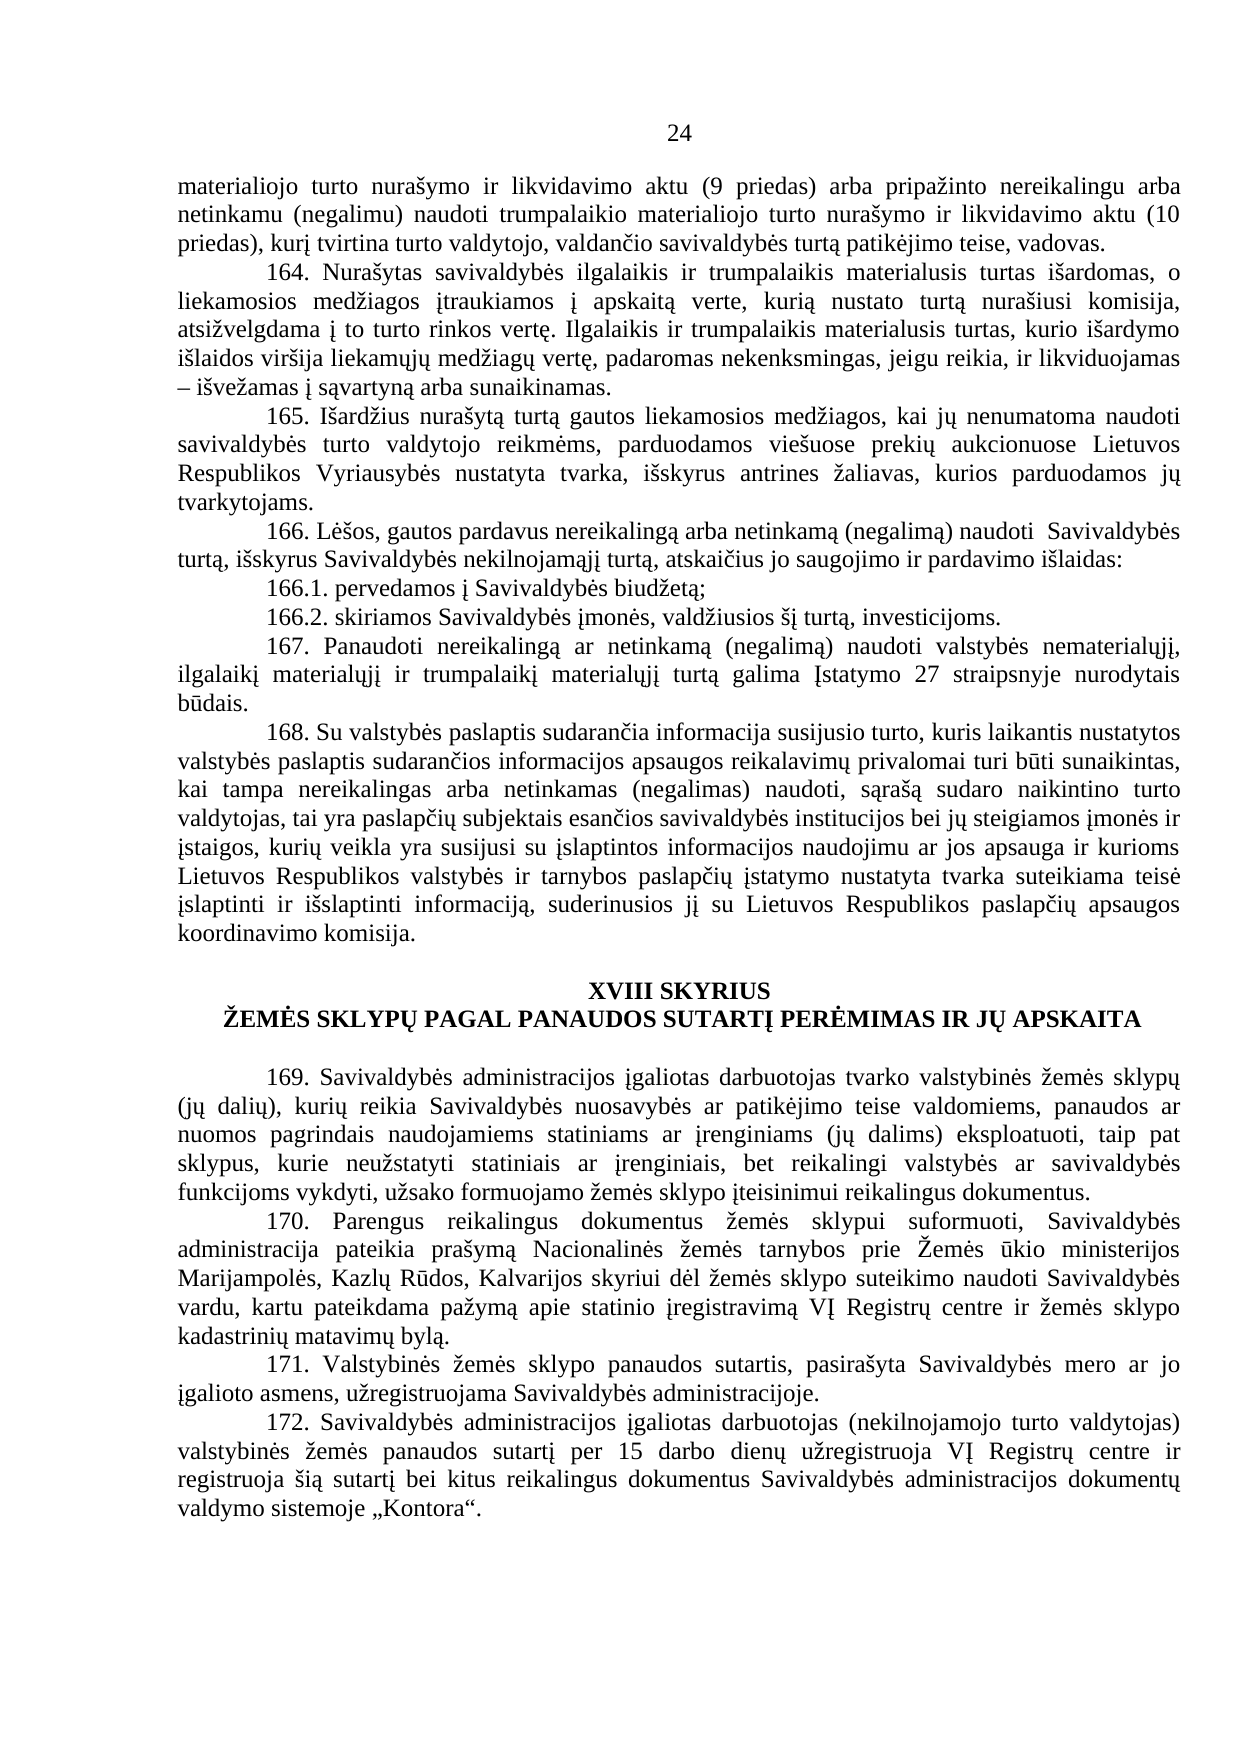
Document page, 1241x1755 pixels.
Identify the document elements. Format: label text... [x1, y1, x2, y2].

text 164. Nurašytas savivaldybės ilgalaikis ir trumpalaikis materialusis turtas išardomas, o liekamosios medžiagos įtraukiamos į apskaitą verte, kurią nustato turtą nurašiusi komisija, atsižvelgdama į to turto rinkos vertę. Ilgalaikis ir trumpalaikis materialusis turtas, kurio išardymo išlaidos viršija liekamųjų medžiagų vertę, padaromas nekenksmingas, jeigu reikia, ir likviduojamas – išvežamas į sąvartyną arba sunaikinamas. [177, 257, 1181, 401]
text XVIII SKYRIUS [177, 976, 1181, 1004]
text 168. Su valstybės paslaptis sudarančia informacija susijusio turto, kuris laikantis nustatytos valstybės paslaptis sudarančios informacijos apsaugos reikalavimų privalomai turi būti sunaikintas, kai tampa nereikalingas arba netinkamas (negalimas) naudoti, sąrašą sudaro naikintino turto valdytojas, tai yra paslapčių subjektais esančios savivaldybės institucijos bei jų steigiamos įmonės ir įstaigos, kurių veikla yra susijusi su įslaptintos informacijos naudojimu ar jos apsauga ir kurioms Lietuvos Respublikos valstybės ir tarnybos paslapčių įstatymo nustatyta tvarka suteikiama teisė įslaptinti ir išslaptinti informaciją, suderinusios jį su Lietuvos Respublikos paslapčių apsaugos koordinavimo komisija. [177, 717, 1181, 947]
text 166.1. pervedamos į Savivaldybės biudžetą; [177, 573, 1181, 602]
text ŽEMĖS SKLYPŲ PAGAL PANAUDOS SUTARTĮ PERĖMIMAS IR JŲ APSKAITA [177, 1004, 1181, 1033]
text 169. Savivaldybės administracijos įgaliotas darbuotojas tvarko valstybinės žemės sklypų (jų dalių), kurių reikia Savivaldybės nuosavybės ar patikėjimo teise valdomiems, panaudos ar nuomos pagrindais naudojamiems statiniams ar įrenginiams (jų dalims) eksploatuoti, taip pat sklypus, kurie neužstatyti statiniais ar įrenginiais, bet reikalingi valstybės ar savivaldybės funkcijoms vykdyti, užsako formuojamo žemės sklypo įteisinimui reikalingus dokumentus. [177, 1062, 1181, 1206]
text 172. Savivaldybės administracijos įgaliotas darbuotojas (nekilnojamojo turto valdytojas) valstybinės žemės panaudos sutartį per 15 darbo dienų užregistruoja VĮ Registrų centre ir registruoja šią sutartį bei kitus reikalingus dokumentus Savivaldybės administracijos dokumentų valdymo sistemoje „Kontora“. [177, 1407, 1181, 1522]
text 166. Lėšos, gautos pardavus nereikalingą arba netinkamą (negalimą) naudoti Savivaldybės turtą, išskyrus Savivaldybės nekilnojamąjį turtą, atskaičius jo saugojimo ir pardavimo išlaidas: [177, 516, 1181, 573]
text 165. Išardžius nurašytą turtą gautos liekamosios medžiagos, kai jų nenumatoma naudoti savivaldybės turto valdytojo reikmėms, parduodamos viešuose prekių aukcionuose Lietuvos Respublikos Vyriausybės nustatyta tvarka, išskyrus antrines žaliavas, kurios parduodamos jų tvarkytojams. [177, 401, 1181, 516]
text 170. Parengus reikalingus dokumentus žemės sklypui suformuoti, Savivaldybės administracija pateikia prašymą Nacionalinės žemės tarnybos prie Žemės ūkio ministerijos Marijampolės, Kazlų Rūdos, Kalvarijos skyriui dėl žemės sklypo suteikimo naudoti Savivaldybės vardu, kartu pateikdama pažymą apie statinio įregistravimą VĮ Registrų centre ir žemės sklypo kadastrinių matavimų bylą. [177, 1206, 1181, 1349]
text 167. Panaudoti nereikalingą ar netinkamą (negalimą) naudoti valstybės nematerialųjį, ilgalaikį materialųjį ir trumpalaikį materialųjį turtą galima Įstatymo 27 straipsnyje nurodytais būdais. [177, 631, 1181, 717]
text 171. Valstybinės žemės sklypo panaudos sutartis, pasirašyta Savivaldybės mero ar jo įgalioto asmens, užregistruojama Savivaldybės administracijoje. [177, 1349, 1181, 1407]
text materialiojo turto nurašymo ir likvidavimo aktu (9 priedas) arba pripažinto nereikalingu arba netinkamu (negalimu) naudoti trumpalaikio materialiojo turto nurašymo ir likvidavimo aktu (10 priedas), kurį tvirtina turto valdytojo, valdančio savivaldybės turtą patikėjimo teise, vadovas. [177, 171, 1181, 257]
text 166.2. skiriamos Savivaldybės įmonės, valdžiusios šį turtą, investicijoms. [177, 602, 1181, 631]
